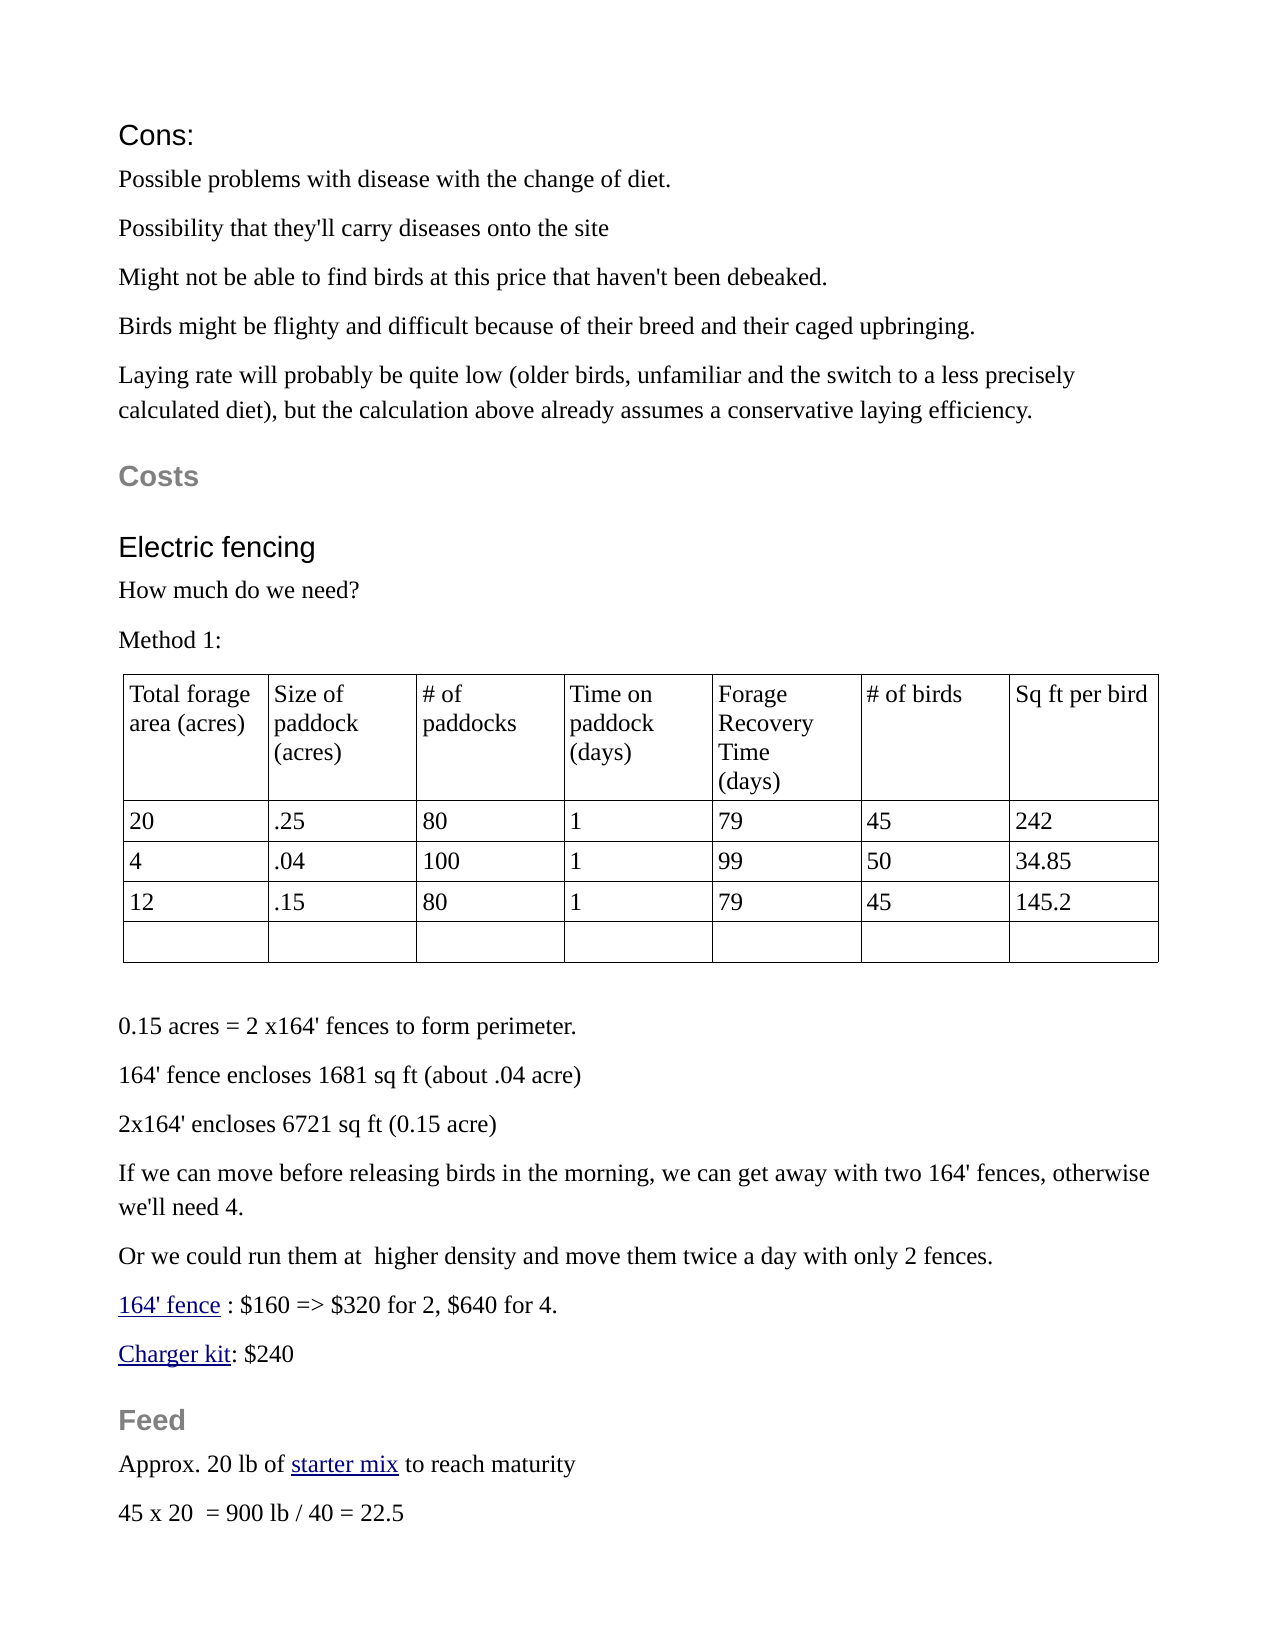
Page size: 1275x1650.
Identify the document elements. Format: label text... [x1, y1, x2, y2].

table_cell [862, 922, 1009, 962]
table_cell 1 [565, 801, 712, 841]
text Might not be able to find birds at this price that haven't been debeaked. [118, 262, 1157, 291]
subtitle Feed [118, 1403, 1157, 1437]
table_cell 145.2 [1010, 882, 1158, 921]
table_cell [124, 922, 268, 962]
subtitle Costs [118, 458, 1157, 492]
table_header Forage Recovery Time (days) [713, 675, 861, 800]
text 0.15 acres = 2 x164' fences to form perimeter. [118, 1011, 1157, 1039]
text Possible problems with disease with the change of diet. [118, 164, 1157, 193]
table_cell 34.85 [1010, 842, 1158, 881]
table_cell 99 [713, 842, 861, 881]
table_cell [713, 922, 861, 962]
text Charger kit: $240 [118, 1339, 1157, 1368]
table_cell 4 [124, 842, 268, 881]
subtitle Electric fencing [118, 529, 1157, 563]
text 164' fence : $160 => $320 for 2, $640 for 4. [118, 1291, 1157, 1319]
text Laying rate will probably be quite low (older birds, unfamiliar and the switch to a less precisely calculated diet), but the calculation above already assumes a conservative laying efficiency. [118, 360, 1157, 424]
text Birds might be flighty and difficult because of their breed and their caged upbringing. [118, 311, 1157, 340]
text Method 1: [118, 625, 1157, 653]
text Or we could run them at higher density and move them twice a day with only 2 fences. [118, 1241, 1157, 1270]
table_cell 20 [124, 801, 268, 841]
text Possibility that they'll carry diseases onto the site [118, 213, 1157, 242]
text If we can move before releasing birds in the morning, we can get away with two 164' fences, otherwise we'll need 4. [118, 1158, 1157, 1221]
table_cell 242 [1010, 801, 1158, 841]
table_cell 12 [124, 882, 268, 921]
subtitle Cons: [118, 118, 1157, 152]
table_cell .15 [269, 882, 416, 921]
text How much do we need? [118, 576, 1157, 604]
table_cell 1 [565, 882, 712, 921]
text Approx. 20 lb of starter mix to reach maturity [118, 1449, 1157, 1478]
table_cell 50 [862, 842, 1009, 881]
table_cell .04 [269, 842, 416, 881]
table_cell [417, 922, 564, 962]
table_cell 100 [417, 842, 564, 881]
text 2x164' encloses 6721 sq ft (0.15 acre) [118, 1109, 1157, 1138]
table_cell 80 [417, 882, 564, 921]
table_header Sq ft per bird [1010, 675, 1158, 800]
table_cell 1 [565, 842, 712, 881]
table_cell 79 [713, 882, 861, 921]
table_header # of birds [862, 675, 1009, 800]
table_header Size of paddock (acres) [269, 675, 416, 800]
table_cell 45 [862, 882, 1009, 921]
table_cell [269, 922, 416, 962]
text 164' fence encloses 1681 sq ft (about .04 acre) [118, 1060, 1157, 1088]
table_cell 80 [417, 801, 564, 841]
table_cell 45 [862, 801, 1009, 841]
table_cell [565, 922, 712, 962]
table_cell [1010, 922, 1158, 962]
table_cell .25 [269, 801, 416, 841]
table_header # of paddocks [417, 675, 564, 800]
table_cell 79 [713, 801, 861, 841]
text 45 x 20 = 900 lb / 40 = 22.5 [118, 1498, 1157, 1527]
table_header Total forage area (acres) [124, 675, 268, 800]
table_header Time on paddock (days) [565, 675, 712, 800]
